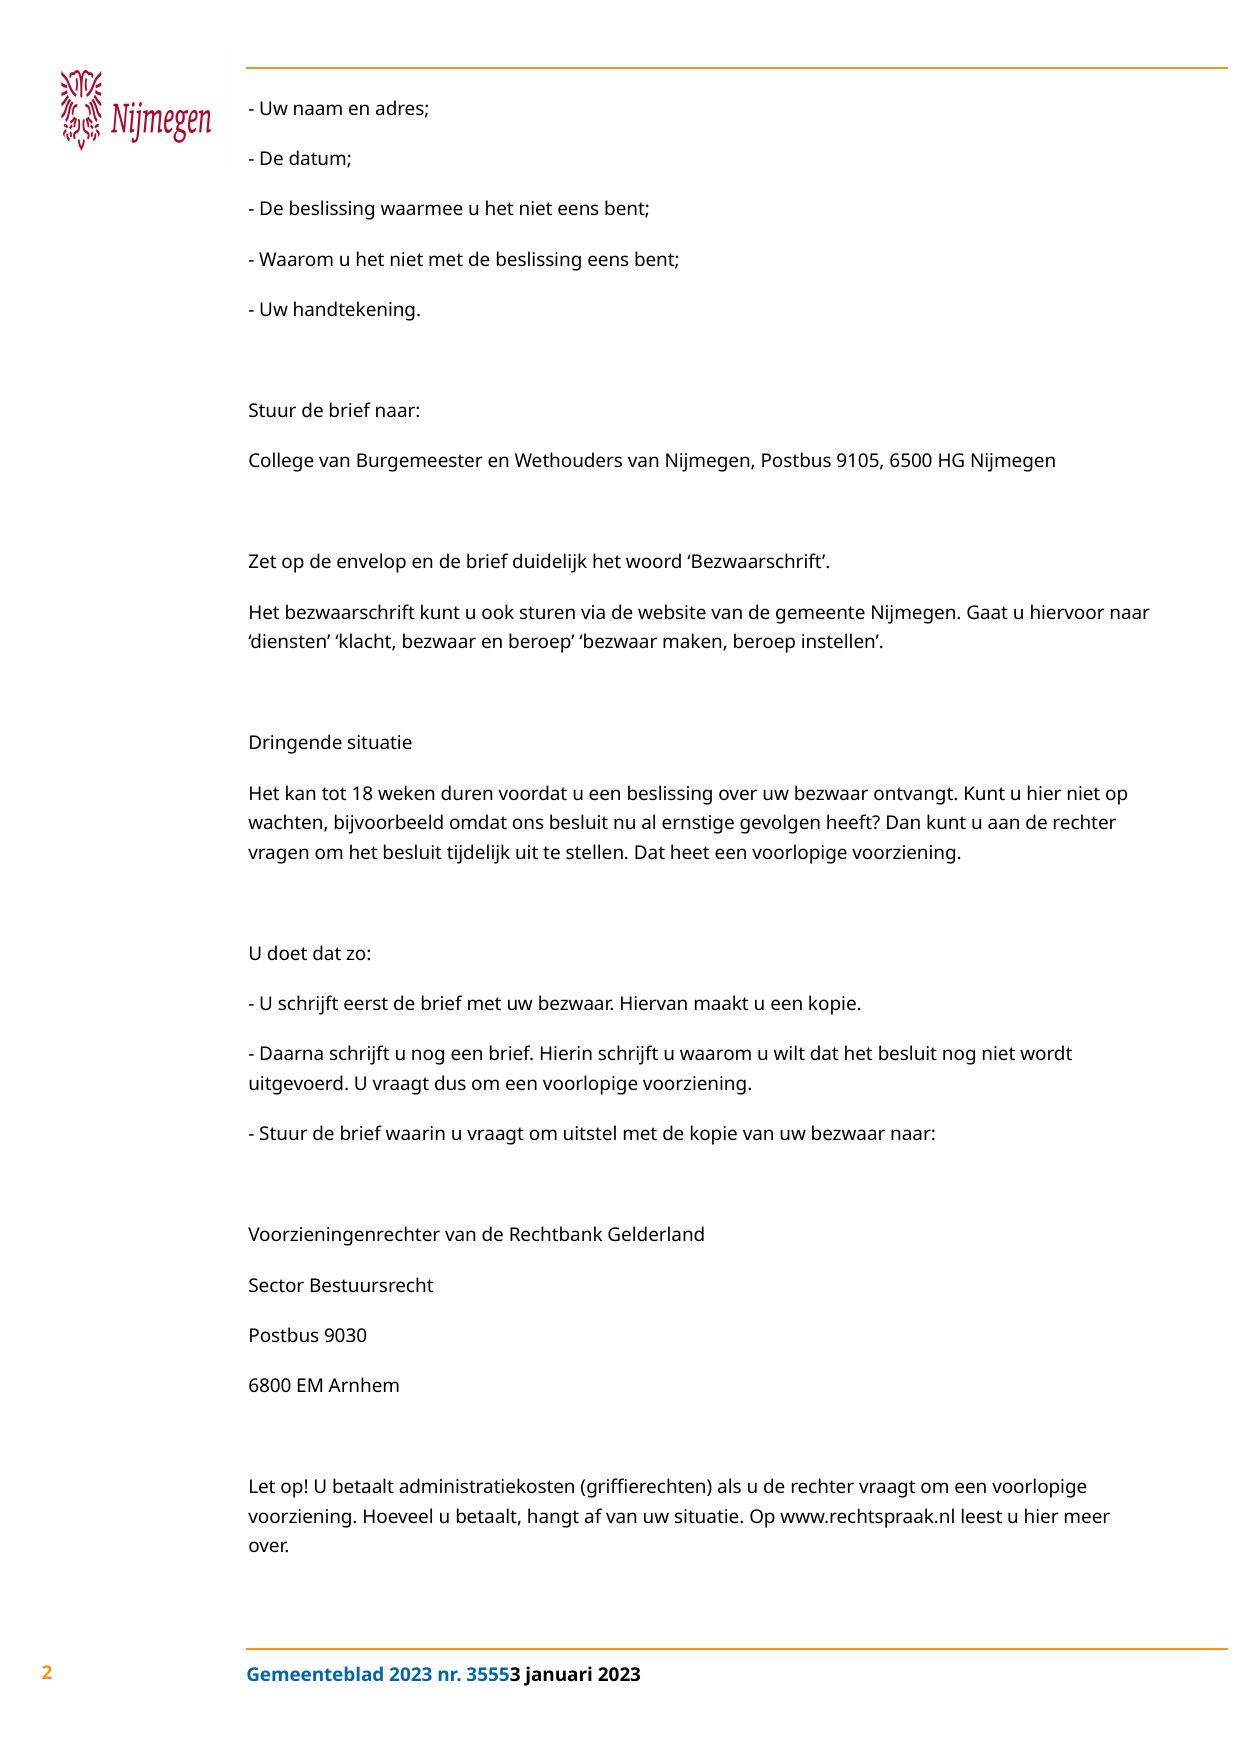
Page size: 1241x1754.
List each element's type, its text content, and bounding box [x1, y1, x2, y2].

text Postbus 9030 [248, 1322, 1152, 1348]
picture [41, 47, 231, 172]
text - De datum; [248, 145, 1152, 171]
text Stuur de brief naar: [248, 397, 1152, 423]
text Dringende situatie [248, 729, 1152, 755]
text Zet op de envelop en de brief duidelijk het woord ‘Bezwaarschrift’. [248, 548, 1152, 574]
text - Uw naam en adres; [248, 95, 1152, 121]
text - U schrijft eerst de brief met uw bezwaar. Hiervan maakt u een kopie. [248, 990, 1152, 1016]
text - Daarna schrijft u nog een brief. Hierin schrijft u waarom u wilt dat het besluit nog niet wordt uitgevoerd. U vraagt dus om een voorlopige voorziening. [248, 1041, 1152, 1096]
text Let op! U betaalt administratiekosten (griffierechten) als u de rechter vraagt om een voorlopige voorziening. Hoeveel u betaalt, hangt af van uw situatie. Op www.rechtspraak.nl leest u hier meer over. [248, 1473, 1152, 1558]
text - Waarom u het niet met de beslissing eens bent; [248, 246, 1152, 272]
text Het bezwaarschrift kunt u ook sturen via de website van de gemeente Nijmegen. Gaat u hiervoor naar ‘diensten’ ‘klacht, bezwaar en beroep’ ‘bezwaar maken, beroep instellen’. [248, 599, 1152, 654]
text U doet dat zo: [248, 940, 1152, 966]
text Voorzieningenrechter van de Rechtbank Gelderland [248, 1221, 1152, 1247]
text - Stuur de brief waarin u vraagt om uitstel met de kopie van uw bezwaar naar: [248, 1121, 1152, 1146]
text College van Burgemeester en Wethouders van Nijmegen, Postbus 9105, 6500 HG Nijmegen [248, 448, 1152, 473]
text 6800 EM Arnhem [248, 1373, 1152, 1398]
text Sector Bestuursrecht [248, 1272, 1152, 1298]
text - De beslissing waarmee u het niet eens bent; [248, 196, 1152, 221]
text Het kan tot 18 weken duren voordat u een beslissing over uw bezwaar ontvangt. Kunt u hier niet op wachten, bijvoorbeeld omdat ons besluit nu al ernstige gevolgen heeft? Dan kunt u aan de rechter vragen om het besluit tijdelijk uit te stellen. Dat heet een voorlopige voorziening. [248, 780, 1152, 865]
text - Uw handtekening. [248, 296, 1152, 322]
